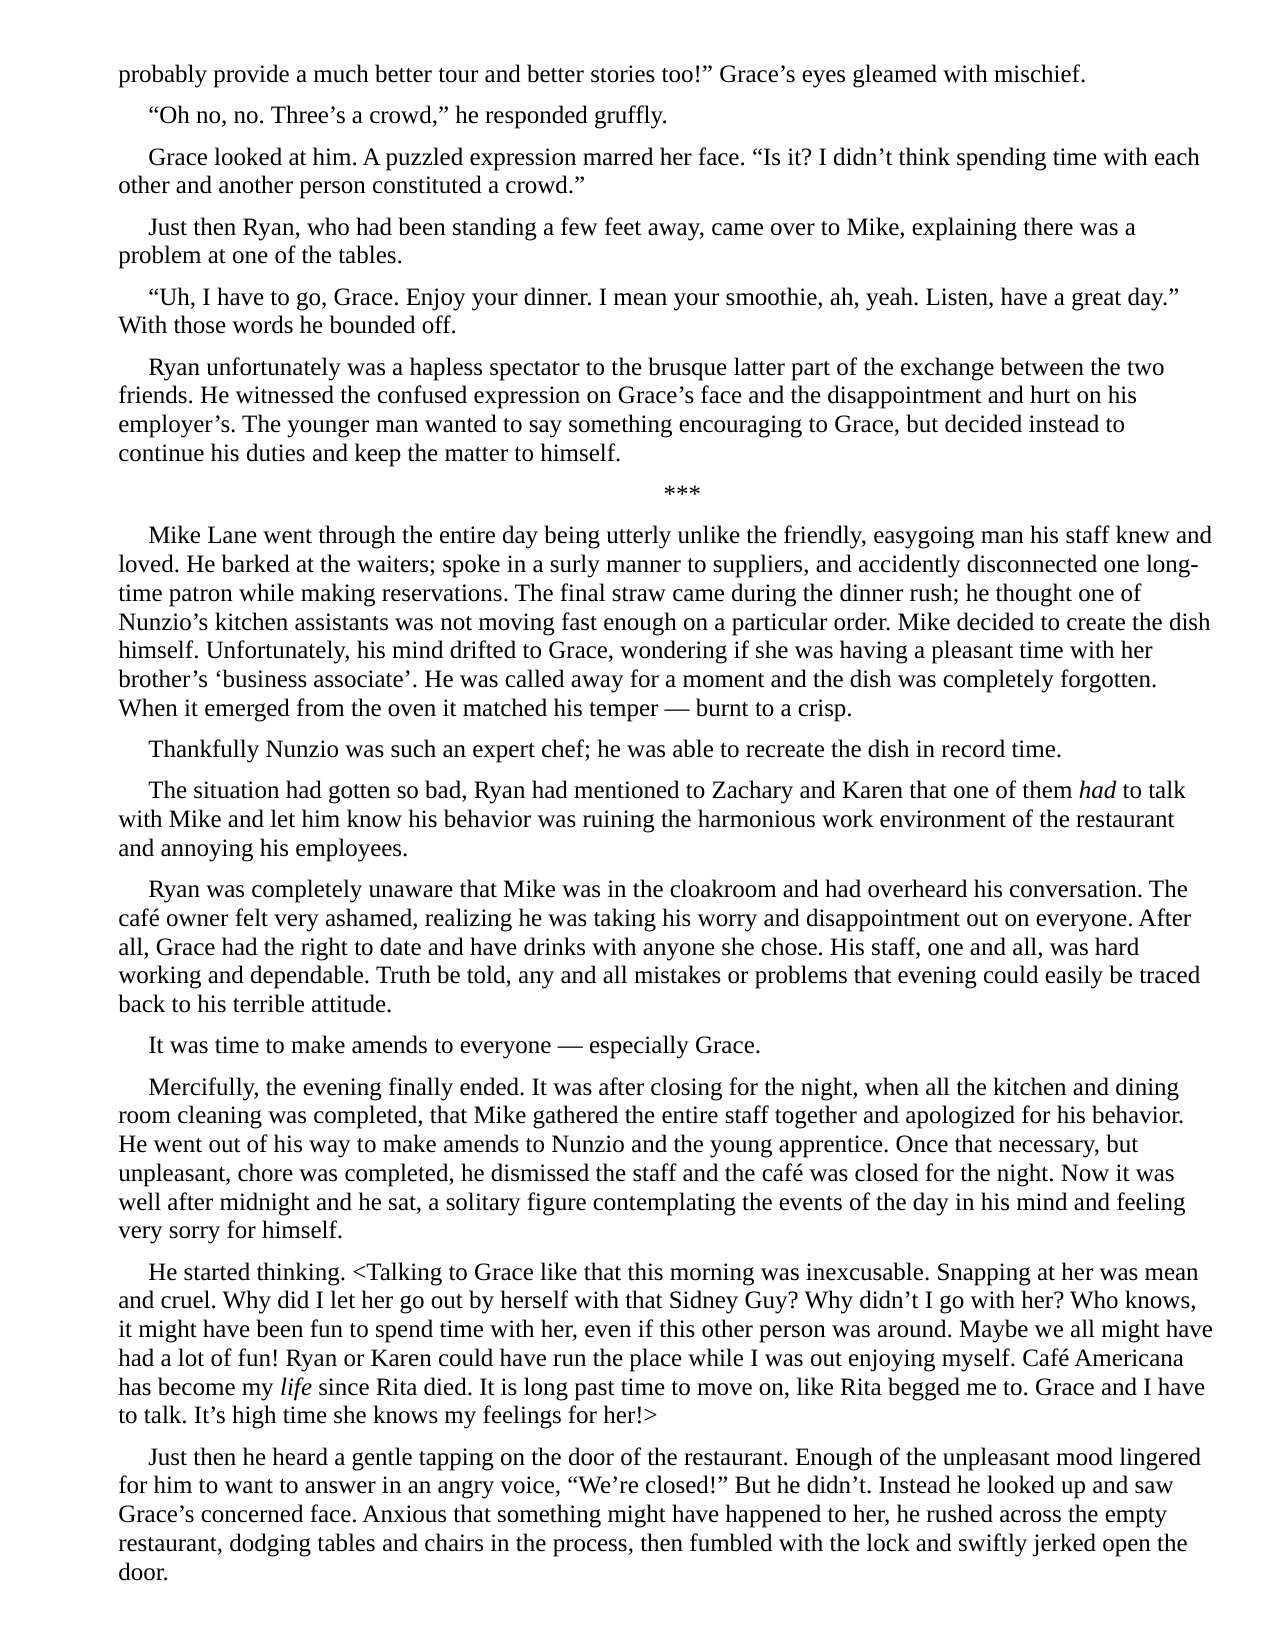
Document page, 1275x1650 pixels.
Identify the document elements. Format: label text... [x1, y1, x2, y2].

text Just then he heard a gentle tapping on the door of the restaurant. Enough of the unpleasant mood lingered for him to want to answer in an angry voice, “We’re closed!” But he didn’t. Instead he looked up and saw Grace’s concerned face. Anxious that something might have happened to her, he rushed across the empty restaurant, dodging tables and chairs in the process, then fumbled with the lock and swiftly jerked open the door. [118, 1442, 1216, 1585]
text Just then Ryan, who had been standing a few feet away, came over to Mike, explaining there was a problem at one of the tables. [118, 212, 1216, 269]
text He started thinking. <Talking to Grace like that this morning was inexcusable. Snapping at her was mean and cruel. Why did I let her go out by herself with that Sidney Guy? Why didn’t I go with her? Who knows, it might have been fun to spend time with her, even if this other person was around. Maybe we all might have had a lot of fun! Ryan or Karen could have run the place while I was out enjoying myself. Café Americana has become my life since Rita died. It is long past time to move on, like Rita begged me to. Grace and I have to talk. It’s high time she knows my feelings for her!> [118, 1257, 1216, 1429]
text Ryan was completely unaware that Mike was in the cloakroom and had overheard his conversation. The café owner felt very ashamed, realizing he was taking his worry and disappointment out on everyone. After all, Grace had the right to date and have drinks with anyone she chose. His staff, one and all, was hard working and dependable. Truth be told, any and all mistakes or problems that evening could easily be traced back to his terrible attitude. [118, 874, 1216, 1018]
text “Oh no, no. Three’s a crowd,” he responded gruffly. [118, 100, 1216, 129]
text Mike Lane went through the entire day being utterly unlike the friendly, easygoing man his staff knew and loved. He barked at the waiters; spoke in a surly manner to suppliers, and accidently disconnected one long-time patron while making reservations. The final straw came during the dinner rush; he thought one of Nunzio’s kitchen assistants was not moving fast enough on a particular order. Mike decided to create the dish himself. Unfortunately, his mind drifted to Grace, wondering if she was having a pleasant time with her brother’s ‘business associate’. He was called away for a moment and the dish was completely forgotten. When it emerged from the oven it matched his temper — burnt to a crisp. [118, 520, 1216, 722]
text It was time to make amends to everyone — especially Grace. [118, 1030, 1216, 1059]
text *** [118, 479, 1216, 508]
text Mercifully, the evening finally ended. It was after closing for the night, when all the kitchen and dining room cleaning was completed, that Mike gathered the entire staff together and apologized for his behavior. He went out of his way to make amends to Nunzio and the young apprentice. Once that necessary, but unpleasant, chore was completed, he dismissed the staff and the café was closed for the night. Now it was well after midnight and he sat, a solitary figure contemplating the events of the day in his mind and feeling very sorry for himself. [118, 1072, 1216, 1244]
text “Uh, I have to go, Grace. Enjoy your dinner. I mean your smoothie, ah, yeah. Listen, have a great day.” With those words he bounded off. [118, 282, 1216, 339]
text The situation had gotten so bad, Ryan had mentioned to Zachary and Karen that one of them had to talk with Mike and let him know his behavior was ruining the harmonious work environment of the restaurant and annoying his employees. [118, 775, 1216, 862]
text Grace looked at him. A puzzled expression marred her face. “Is it? I didn’t think spending time with each other and another person constituted a crowd.” [118, 142, 1216, 199]
text Thankfully Nunzio was such an expert chef; he was able to recreate the dish in record time. [118, 734, 1216, 763]
text probably provide a much better tour and better stories too!” Grace’s eyes gleamed with mischief. [118, 59, 1216, 88]
text Ryan unfortunately was a hapless spectator to the brusque latter part of the exchange between the two friends. He witnessed the confused expression on Grace’s face and the disappointment and hurt on his employer’s. The younger man wanted to say something encouraging to Grace, but decided instead to continue his duties and keep the matter to himself. [118, 352, 1216, 467]
